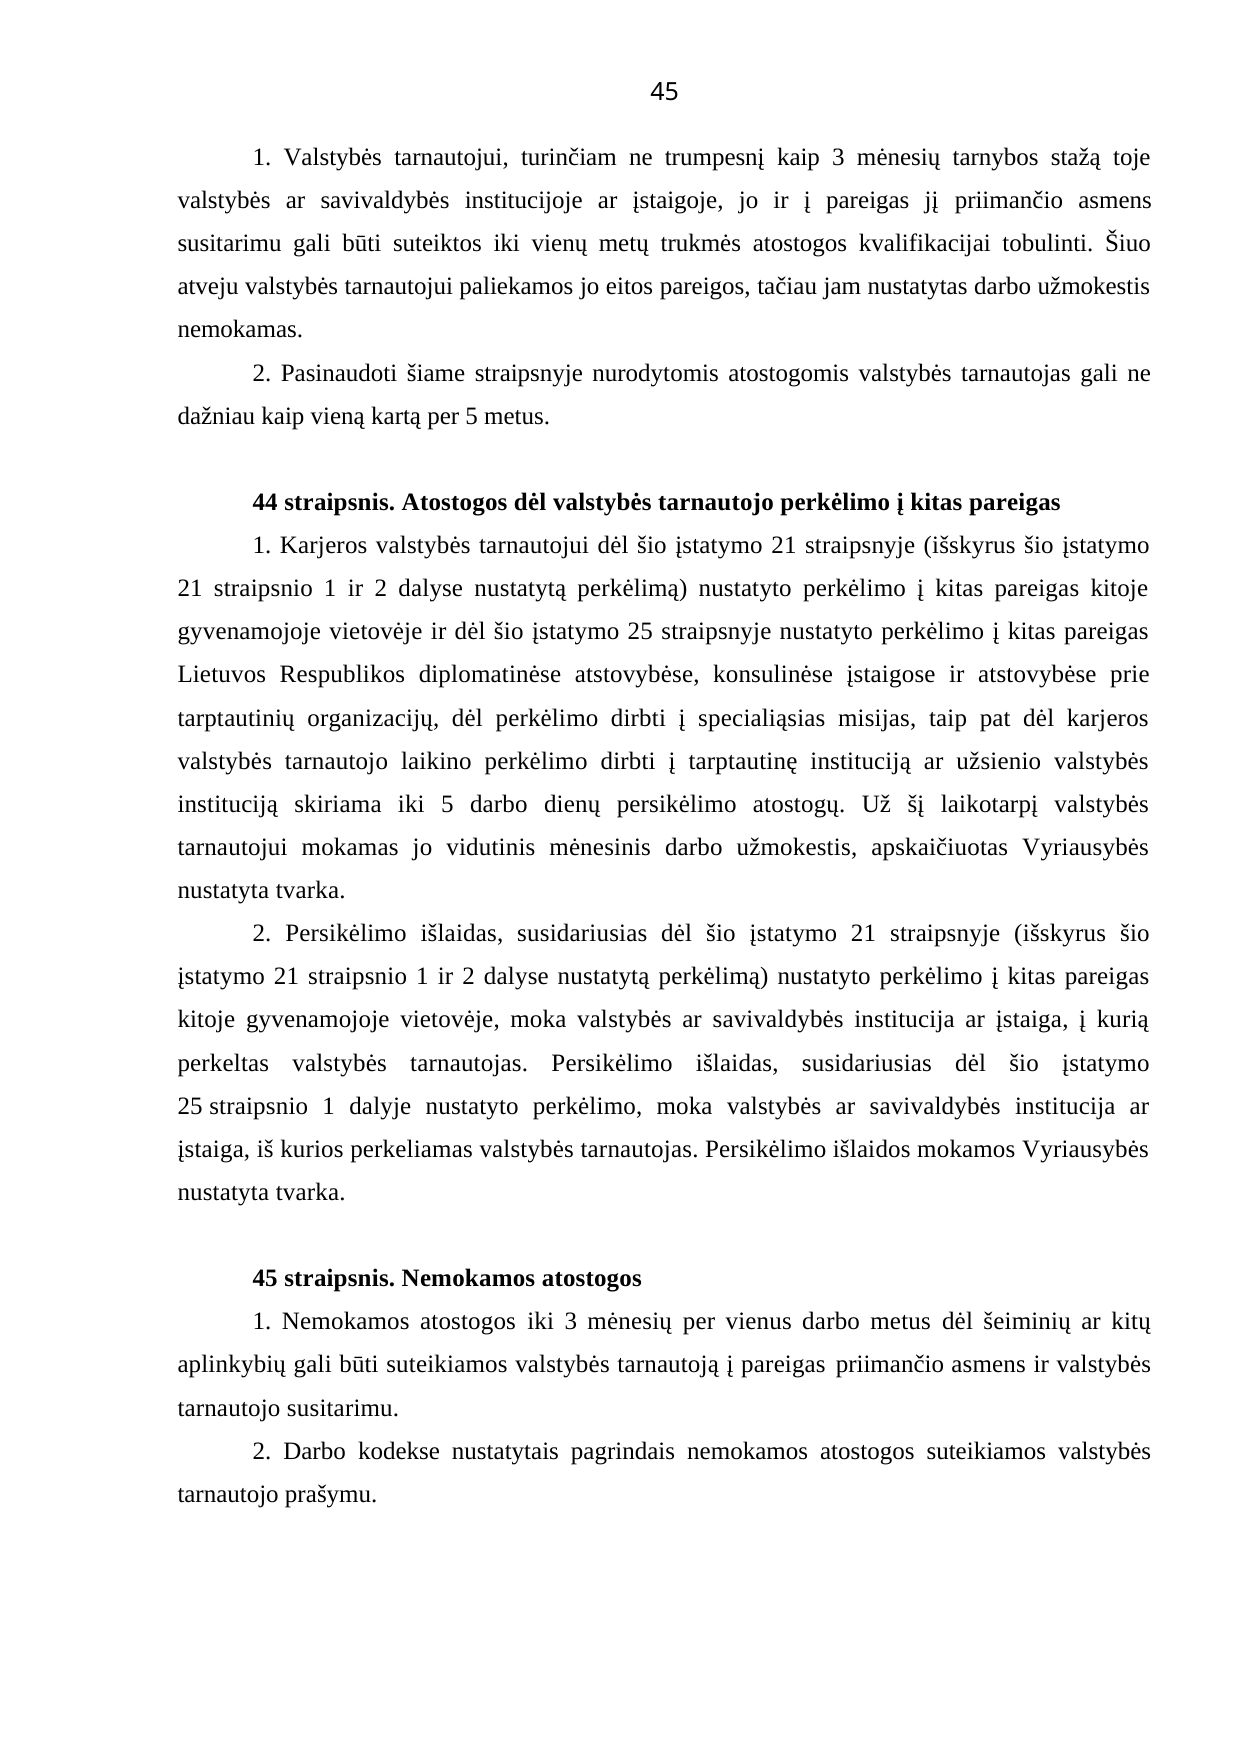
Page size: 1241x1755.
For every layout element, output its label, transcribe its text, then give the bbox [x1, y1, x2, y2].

text 2. Persikėlimo išlaidas, susidariusias dėl šio įstatymo 21 straipsnyje (išskyrus šio įstatymo 21 straipsnio 1 ir 2 dalyse nustatytą perkėlimą) nustatyto perkėlimo į kitas pareigas kitoje gyvenamojoje vietovėje, moka valstybės ar savivaldybės institucija ar įstaiga, į kurią perkeltas valstybės tarnautojas. Persikėlimo išlaidas, susidariusias dėl šio įstatymo 25 straipsnio 1 dalyje nustatyto perkėlimo, moka valstybės ar savivaldybės institucija ar įstaiga, iš kurios perkeliamas valstybės tarnautojas. Persikėlimo išlaidos mokamos Vyriausybės nustatyta tvarka. [177, 918, 1152, 1206]
text 2. Darbo kodekse nustatytais pagrindais nemokamos atostogos suteikiamos valstybės tarnautojo prašymu. [177, 1436, 1152, 1508]
text 45 straipsnis. Nemokamos atostogos [177, 1263, 1152, 1292]
text 1. Valstybės tarnautojui, turinčiam ne trumpesnį kaip 3 mėnesių tarnybos stažą toje valstybės ar savivaldybės institucijoje ar įstaigoje, jo ir į pareigas jį priimančio asmens susitarimu gali būti suteiktos iki vienų metų trukmės atostogos kvalifikacijai tobulinti. Šiuo atveju valstybės tarnautojui paliekamos jo eitos pareigos, tačiau jam nustatytas darbo užmokestis nemokamas. [177, 142, 1152, 343]
text 2. Pasinaudoti šiame straipsnyje nurodytomis atostogomis valstybės tarnautojas gali ne dažniau kaip vieną kartą per 5 metus. [177, 358, 1152, 429]
text 44 straipsnis. Atostogos dėl valstybės tarnautojo perkėlimo į kitas pareigas [177, 487, 1152, 516]
text 1. Nemokamos atostogos iki 3 mėnesių per vienus darbo metus dėl šeiminių ar kitų aplinkybių gali būti suteikiamos valstybės tarnautoją į pareigas priimančio asmens ir valstybės tarnautojo susitarimu. [177, 1306, 1152, 1421]
text 1. Karjeros valstybės tarnautojui dėl šio įstatymo 21 straipsnyje (išskyrus šio įstatymo 21 straipsnio 1 ir 2 dalyse nustatytą perkėlimą) nustatyto perkėlimo į kitas pareigas kitoje gyvenamojoje vietovėje ir dėl šio įstatymo 25 straipsnyje nustatyto perkėlimo į kitas pareigas Lietuvos Respublikos diplomatinėse atstovybėse, konsulinėse įstaigose ir atstovybėse prie tarptautinių organizacijų, dėl perkėlimo dirbti į specialiąsias misijas, taip pat dėl karjeros valstybės tarnautojo laikino perkėlimo dirbti į tarptautinę instituciją ar užsienio valstybės instituciją skiriama iki 5 darbo dienų persikėlimo atostogų. Už šį laikotarpį valstybės tarnautojui mokamas jo vidutinis mėnesinis darbo užmokestis, apskaičiuotas Vyriausybės nustatyta tvarka. [177, 530, 1152, 904]
